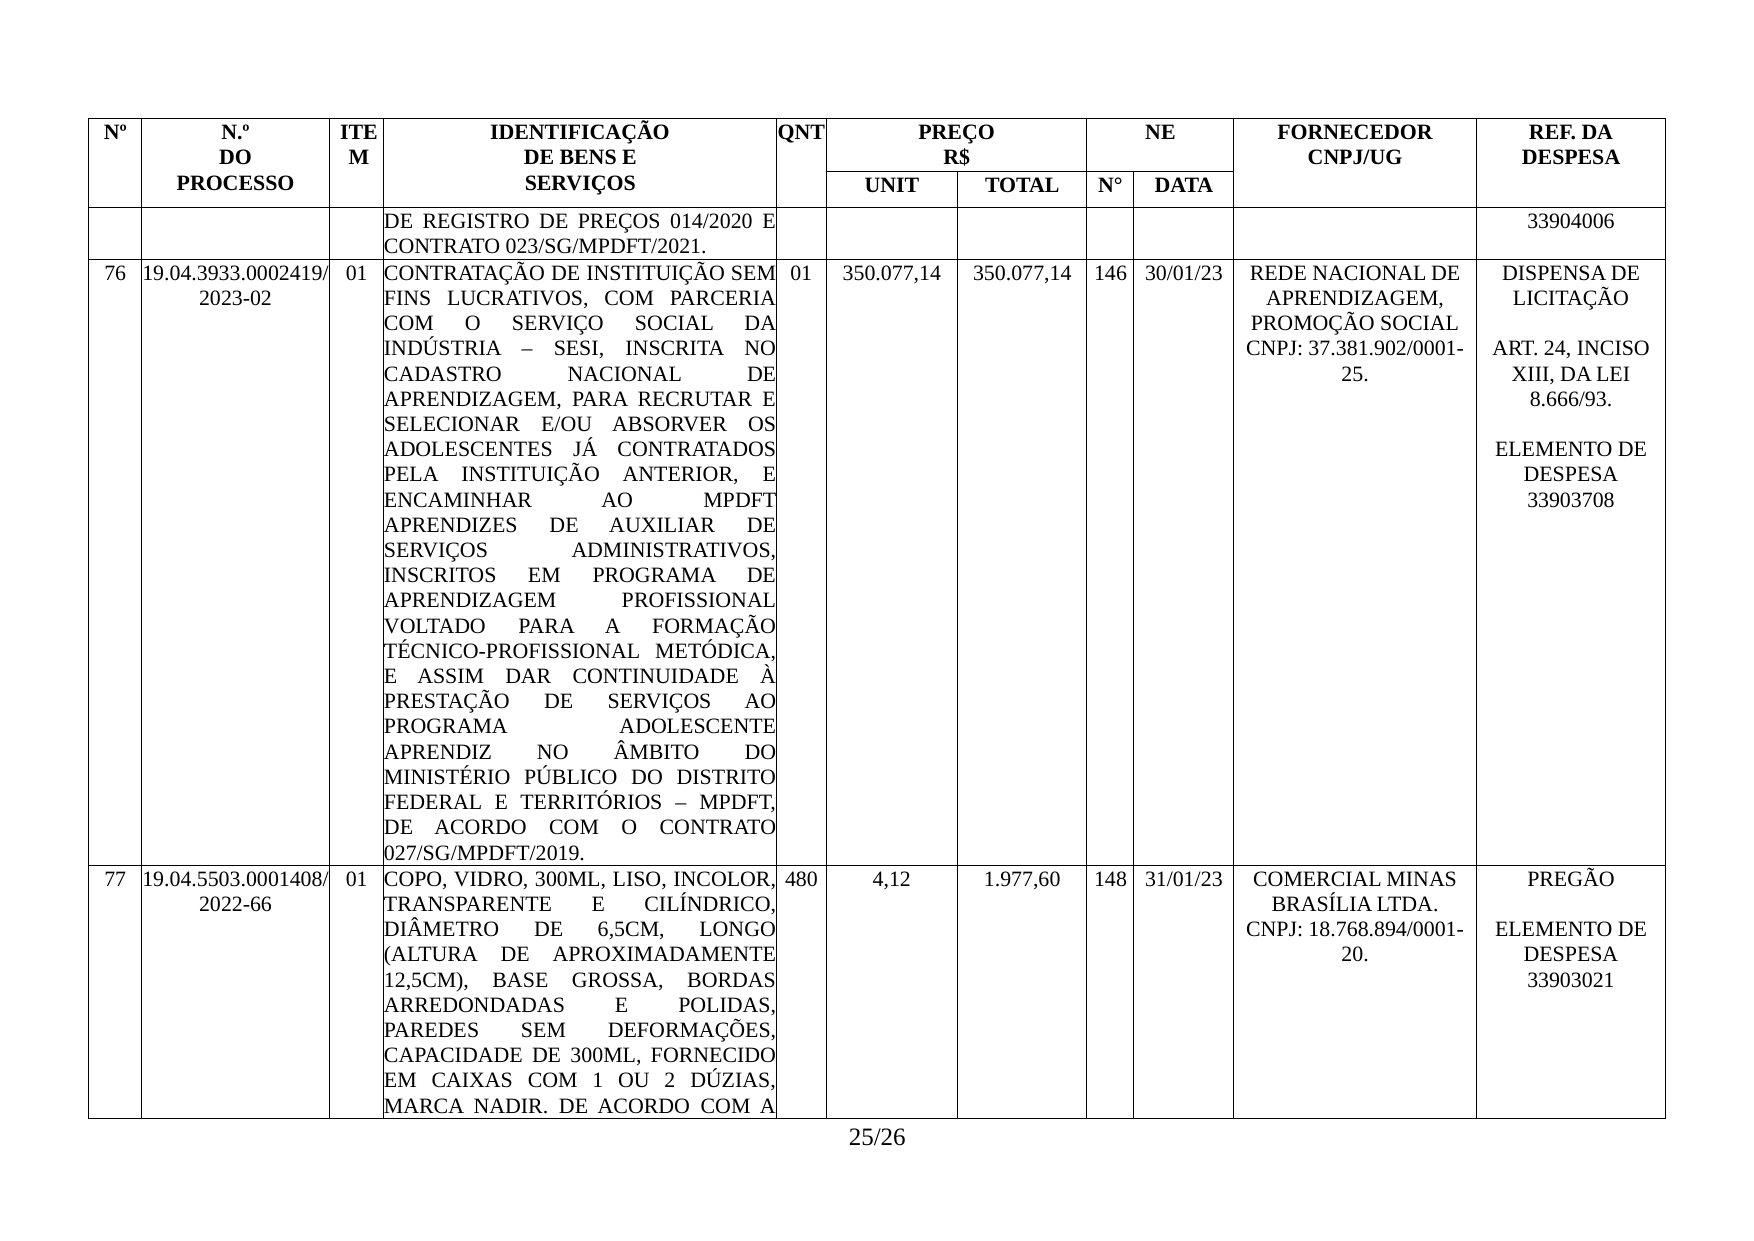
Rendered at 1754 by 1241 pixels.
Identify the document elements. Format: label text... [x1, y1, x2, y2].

table_cell DISPENSA DE LICITAÇÃO ART. 24, INCISO XIII, DA LEI 8.666/93. ELEMENTO DE DESPESA 33903708 [1477, 260, 1665, 865]
table_cell 350.077,14 [827, 260, 957, 865]
table_cell [958, 208, 1086, 259]
table_cell 480 [777, 866, 826, 1118]
table_cell PREGÃO ELEMENTO DE DESPESA 33903021 [1477, 866, 1665, 1118]
table_cell DATA [1134, 172, 1233, 207]
table_header ITEM [330, 119, 383, 207]
table_cell 4,12 [827, 866, 957, 1118]
table_cell 77 [89, 866, 141, 1118]
table_cell 19.04.3933.0002419/2023-02 [142, 260, 329, 865]
table_header NE [1087, 119, 1233, 171]
table_cell 33904006 [1477, 208, 1665, 259]
table_cell [827, 208, 957, 259]
table_cell UNIT [827, 172, 957, 207]
table_cell 146 [1087, 260, 1133, 865]
table_cell 30/01/23 [1134, 260, 1233, 865]
table_header IDENTIFICAÇÃO DE BENS E SERVIÇOS [384, 119, 776, 207]
table_cell TOTAL [958, 172, 1086, 207]
table_cell [142, 208, 329, 259]
table_cell N° [1087, 172, 1133, 207]
table_cell 01 [777, 260, 826, 865]
table_cell REDE NACIONAL DE APRENDIZAGEM, PROMOÇÃO SOCIAL CNPJ: 37.381.902/0001-25. [1234, 260, 1476, 865]
table_header PREÇO R$ [827, 119, 1086, 171]
table_cell [777, 208, 826, 259]
table_cell 148 [1087, 866, 1133, 1118]
table_cell 19.04.5503.0001408/2022-66 [142, 866, 329, 1118]
table_header QNT [777, 119, 826, 207]
table_header FORNECEDOR CNPJ/UG [1234, 119, 1476, 207]
table_cell CONTRATAÇÃO DE INSTITUIÇÃO SEM FINS LUCRATIVOS, COM PARCERIA COM O SERVIÇO SOCIAL DA INDÚSTRIA – SESI, INSCRITA NO CADASTRO NACIONAL DE APRENDIZAGEM, PARA RECRUTAR E SELECIONAR E/OU ABSORVER OS ADOLESCENTES JÁ CONTRATADOS PELA INSTITUIÇÃO ANTERIOR, E ENCAMINHAR AO MPDFT APRENDIZES DE AUXILIAR DE SERVIÇOS ADMINISTRATIVOS, INSCRITOS EM PROGRAMA DE APRENDIZAGEM PROFISSIONAL VOLTADO PARA A FORMAÇÃO TÉCNICO-PROFISSIONAL METÓDICA, E ASSIM DAR CONTINUIDADE À PRESTAÇÃO DE SERVIÇOS AO PROGRAMA ADOLESCENTE APRENDIZ NO ÂMBITO DO MINISTÉRIO PÚBLICO DO DISTRITO FEDERAL E TERRITÓRIOS – MPDFT, DE ACORDO COM O CONTRATO 027/SG/MPDFT/2019. [384, 260, 776, 865]
table_cell 31/01/23 [1134, 866, 1233, 1118]
table_cell [330, 208, 383, 259]
table_cell 76 [89, 260, 141, 865]
table_header Nº [89, 119, 141, 207]
table_cell [89, 208, 141, 259]
table_cell 1.977,60 [958, 866, 1086, 1118]
table_cell COPO, VIDRO, 300ML, LISO, INCOLOR, TRANSPARENTE E CILÍNDRICO, DIÂMETRO DE 6,5CM, LONGO (ALTURA DE APROXIMADAMENTE 12,5CM), BASE GROSSA, BORDAS ARREDONDADAS E POLIDAS, PAREDES SEM DEFORMAÇÕES, CAPACIDADE DE 300ML, FORNECIDO EM CAIXAS COM 1 OU 2 DÚZIAS, MARCA NADIR. DE ACORDO COM A [384, 866, 776, 1118]
table_cell [1234, 208, 1476, 259]
table_cell [1087, 208, 1133, 259]
table_cell 01 [330, 866, 383, 1118]
table_cell DE REGISTRO DE PREÇOS 014/2020 E CONTRATO 023/SG/MPDFT/2021. [384, 208, 776, 259]
table_cell [1134, 208, 1233, 259]
table_header REF. DA DESPESA [1477, 119, 1665, 207]
table_header N.º DO PROCESSO [142, 119, 329, 207]
table_cell COMERCIAL MINAS BRASÍLIA LTDA. CNPJ: 18.768.894/0001-20. [1234, 866, 1476, 1118]
table_cell 01 [330, 260, 383, 865]
table_cell 350.077,14 [958, 260, 1086, 865]
